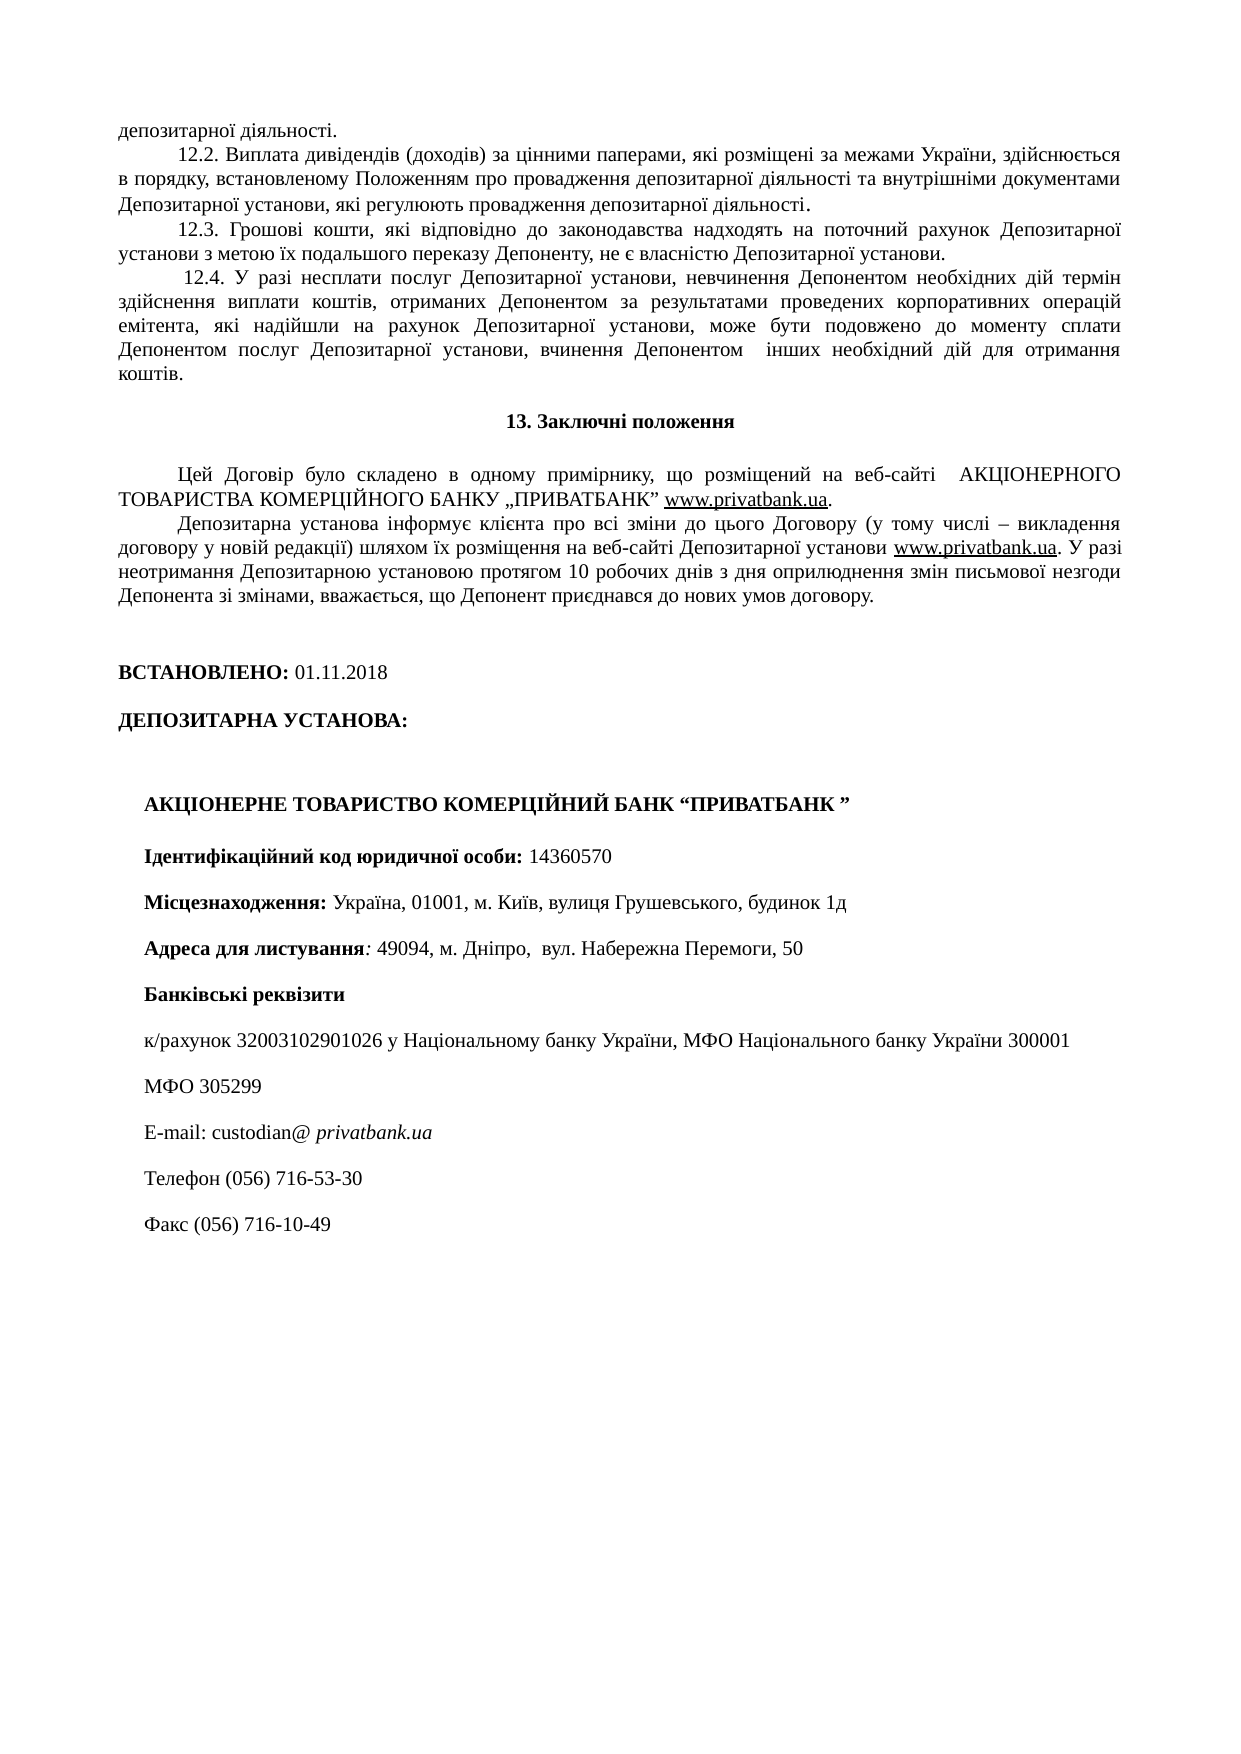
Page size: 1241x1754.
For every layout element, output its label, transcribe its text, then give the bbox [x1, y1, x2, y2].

table_cell Банківські реквізити [133, 971, 1134, 1017]
text ВСТАНОВЛЕНО: 01.11.2018 [118, 660, 1122, 684]
table_cell Телефон (056) 716-53-30 [133, 1155, 1134, 1201]
text депозитарної діяльності. [118, 118, 1122, 142]
table_header АКЦІОНЕРНЕ ТОВАРИСТВО КОМЕРЦІЙНИЙ БАНК “ПРИВАТБАНК ” [133, 756, 1134, 833]
text Цей Договір було складено в одному примірнику, що розміщений на веб-сайті АКЦІОНЕРНОГО ТОВАРИСТВА КОМЕРЦІЙНОГО БАНКУ „ПРИВАТБАНК” www.privatbank.ua. [118, 462, 1122, 511]
table_cell Факс (056) 716-10-49 [133, 1201, 1134, 1270]
table_cell Місцезнаходження: Україна, 01001, м. Київ, вулиця Грушевського, будинок 1д [133, 879, 1134, 925]
text ДЕПОЗИТАРНА УСТАНОВА: [118, 708, 1122, 732]
table_cell к/рахунок 32003102901026 у Національному банку України, МФО Національного банку України 300001 [133, 1017, 1134, 1063]
table_cell Ідентифікаційний код юридичної особи: 14360570 [133, 834, 1134, 879]
table_cell Адреса для листування: 49094, м. Дніпро, вул. Набережна Перемоги, 50 [133, 925, 1134, 971]
text 12.2. Виплата дивідендів (доходів) за цінними паперами, які розміщені за межами України, здійснюється в порядку, встановленому Положенням про провадження депозитарної діяльності та внутрішніми документами Депозитарної установи, які регулюють провадження депозитарної діяльності. [118, 142, 1122, 217]
text 13. Заключні положення [118, 409, 1122, 433]
text 12.3. Грошові кошти, які відповідно до законодавства надходять на поточний рахунок Депозитарної установи з метою їх подальшого переказу Депоненту, не є власністю Депозитарної установи. [118, 217, 1122, 265]
text Депозитарна установа інформує клієнта про всі зміни до цього Договору (у тому числі – викладення договору у новій редакції) шляхом їх розміщення на веб-сайті Депозитарної установи www.privatbank.ua. У разі неотримання Депозитарною установою протягом 10 робочих днів з дня оприлюднення змін письмової незгоди Депонента зі змінами, вважається, що Депонент приєднався до нових умов договору. [118, 511, 1122, 607]
table_cell E-mail: custodian@ privatbank.ua [133, 1109, 1134, 1155]
table_cell МФО 305299 [133, 1063, 1134, 1109]
text 12.4. У разі несплати послуг Депозитарної установи, невчинення Депонентом необхідних дій термін здійснення виплати коштів, отриманих Депонентом за результатами проведених корпоративних операцій емітента, які надійшли на рахунок Депозитарної установи, може бути подовжено до моменту сплати Депонентом послуг Депозитарної установи, вчинення Депонентом інших необхідний дій для отримання коштів. [118, 265, 1122, 385]
